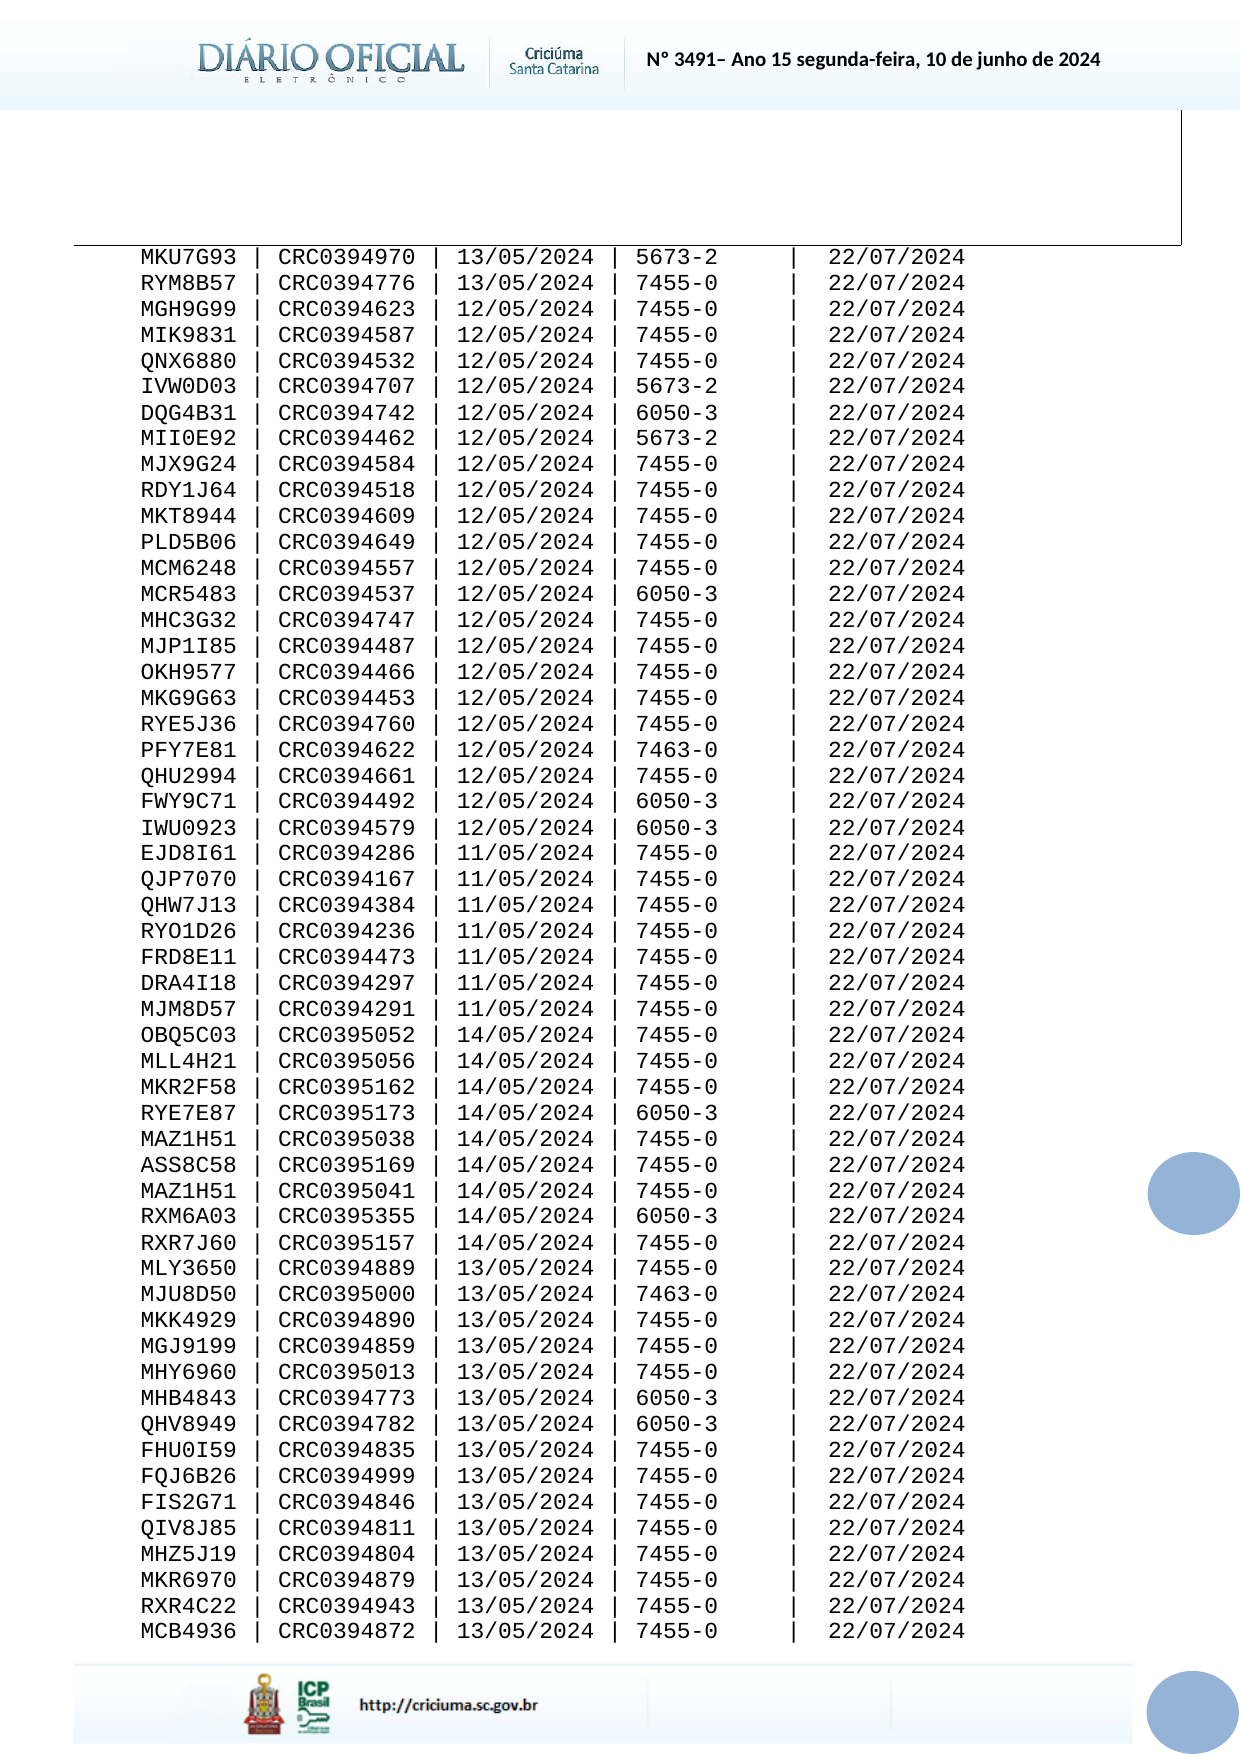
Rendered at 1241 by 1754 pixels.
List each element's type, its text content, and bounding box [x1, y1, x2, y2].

text MKK4929 | CRC0394890 | 13/05/2024 | 7455-0 | 22/07/2024 [44, 1309, 1181, 1334]
text PFY7E81 | CRC0394622 | 12/05/2024 | 7463-0 | 22/07/2024 [44, 738, 1181, 764]
text MCR5483 | CRC0394537 | 12/05/2024 | 6050-3 | 22/07/2024 [44, 582, 1181, 608]
text MGJ9199 | CRC0394859 | 13/05/2024 | 7455-0 | 22/07/2024 [44, 1334, 1181, 1361]
text EJD8I61 | CRC0394286 | 11/05/2024 | 7455-0 | 22/07/2024 [44, 842, 1181, 868]
text QNX6880 | CRC0394532 | 12/05/2024 | 7455-0 | 22/07/2024 [44, 349, 1181, 375]
text QHV8949 | CRC0394782 | 13/05/2024 | 6050-3 | 22/07/2024 [44, 1412, 1181, 1438]
text RYE7E87 | CRC0395173 | 14/05/2024 | 6050-3 | 22/07/2024 [44, 1101, 1181, 1127]
text MIK9831 | CRC0394587 | 12/05/2024 | 7455-0 | 22/07/2024 [44, 323, 1181, 349]
text MKG9G63 | CRC0394453 | 12/05/2024 | 7455-0 | 22/07/2024 [44, 686, 1181, 712]
text MCM6248 | CRC0394557 | 12/05/2024 | 7455-0 | 22/07/2024 [44, 556, 1181, 582]
text MGH9G99 | CRC0394623 | 12/05/2024 | 7455-0 | 22/07/2024 [44, 297, 1181, 323]
text DRA4I18 | CRC0394297 | 11/05/2024 | 7455-0 | 22/07/2024 [44, 971, 1181, 997]
text RYO1D26 | CRC0394236 | 11/05/2024 | 7455-0 | 22/07/2024 [44, 919, 1181, 946]
text QJP7070 | CRC0394167 | 11/05/2024 | 7455-0 | 22/07/2024 [44, 868, 1181, 894]
text OBQ5C03 | CRC0395052 | 14/05/2024 | 7455-0 | 22/07/2024 [44, 1023, 1181, 1049]
text MKR2F58 | CRC0395162 | 14/05/2024 | 7455-0 | 22/07/2024 [44, 1075, 1181, 1101]
text RYM8B57 | CRC0394776 | 13/05/2024 | 7455-0 | 22/07/2024 [44, 271, 1181, 297]
text MHZ5J19 | CRC0394804 | 13/05/2024 | 7455-0 | 22/07/2024 [44, 1542, 1181, 1568]
text MKT8944 | CRC0394609 | 12/05/2024 | 7455-0 | 22/07/2024 [44, 504, 1181, 531]
text MJX9G24 | CRC0394584 | 12/05/2024 | 7455-0 | 22/07/2024 [44, 453, 1181, 479]
text IWU0923 | CRC0394579 | 12/05/2024 | 6050-3 | 22/07/2024 [44, 816, 1181, 842]
text MII0E92 | CRC0394462 | 12/05/2024 | 5673-2 | 22/07/2024 [44, 427, 1181, 453]
text OKH9577 | CRC0394466 | 12/05/2024 | 7455-0 | 22/07/2024 [44, 660, 1181, 686]
text IVW0D03 | CRC0394707 | 12/05/2024 | 5673-2 | 22/07/2024 [44, 375, 1181, 401]
text FRD8E11 | CRC0394473 | 11/05/2024 | 7455-0 | 22/07/2024 [44, 946, 1181, 971]
text RXM6A03 | CRC0395355 | 14/05/2024 | 6050-3 | 22/07/2024 [44, 1205, 1171, 1231]
text ASS8C58 | CRC0395169 | 14/05/2024 | 7455-0 | 22/07/2024 [44, 1153, 1180, 1179]
text MJM8D57 | CRC0394291 | 11/05/2024 | 7455-0 | 22/07/2024 [44, 997, 1181, 1023]
text MLL4H21 | CRC0395056 | 14/05/2024 | 7455-0 | 22/07/2024 [44, 1049, 1181, 1075]
text RXR7J60 | CRC0395157 | 14/05/2024 | 7455-0 | 22/07/2024 [44, 1231, 1181, 1257]
text FIS2G71 | CRC0394846 | 13/05/2024 | 7455-0 | 22/07/2024 [44, 1490, 1181, 1516]
text MJP1I85 | CRC0394487 | 12/05/2024 | 7455-0 | 22/07/2024 [44, 634, 1181, 660]
text QHW7J13 | CRC0394384 | 11/05/2024 | 7455-0 | 22/07/2024 [44, 894, 1181, 919]
text MLY3650 | CRC0394889 | 13/05/2024 | 7455-0 | 22/07/2024 [44, 1257, 1181, 1283]
text FWY9C71 | CRC0394492 | 12/05/2024 | 6050-3 | 22/07/2024 [44, 790, 1181, 816]
text RDY1J64 | CRC0394518 | 12/05/2024 | 7455-0 | 22/07/2024 [44, 479, 1181, 504]
text MJU8D50 | CRC0395000 | 13/05/2024 | 7463-0 | 22/07/2024 [44, 1283, 1181, 1309]
text MAZ1H51 | CRC0395041 | 14/05/2024 | 7455-0 | 22/07/2024 [44, 1179, 1150, 1205]
text DQG4B31 | CRC0394742 | 12/05/2024 | 6050-3 | 22/07/2024 [44, 401, 1181, 427]
text MAZ1H51 | CRC0395038 | 14/05/2024 | 7455-0 | 22/07/2024 [44, 1127, 1181, 1153]
text MCB4936 | CRC0394872 | 13/05/2024 | 7455-0 | 22/07/2024 [44, 1620, 1181, 1646]
text MHB4843 | CRC0394773 | 13/05/2024 | 6050-3 | 22/07/2024 [44, 1386, 1181, 1412]
text FHU0I59 | CRC0394835 | 13/05/2024 | 7455-0 | 22/07/2024 [44, 1438, 1181, 1464]
text MKU7G93 | CRC0394970 | 13/05/2024 | 5673-2 | 22/07/2024 [44, 245, 1181, 271]
text FQJ6B26 | CRC0394999 | 13/05/2024 | 7455-0 | 22/07/2024 [44, 1464, 1181, 1490]
text MKR6970 | CRC0394879 | 13/05/2024 | 7455-0 | 22/07/2024 [44, 1568, 1181, 1594]
text PLD5B06 | CRC0394649 | 12/05/2024 | 7455-0 | 22/07/2024 [44, 531, 1181, 556]
text MHC3G32 | CRC0394747 | 12/05/2024 | 7455-0 | 22/07/2024 [44, 608, 1181, 634]
text RXR4C22 | CRC0394943 | 13/05/2024 | 7455-0 | 22/07/2024 [44, 1594, 1181, 1620]
text QHU2994 | CRC0394661 | 12/05/2024 | 7455-0 | 22/07/2024 [44, 764, 1181, 790]
text MHY6960 | CRC0395013 | 13/05/2024 | 7455-0 | 22/07/2024 [44, 1361, 1181, 1386]
text RYE5J36 | CRC0394760 | 12/05/2024 | 7455-0 | 22/07/2024 [44, 712, 1181, 738]
text QIV8J85 | CRC0394811 | 13/05/2024 | 7455-0 | 22/07/2024 [44, 1516, 1181, 1542]
